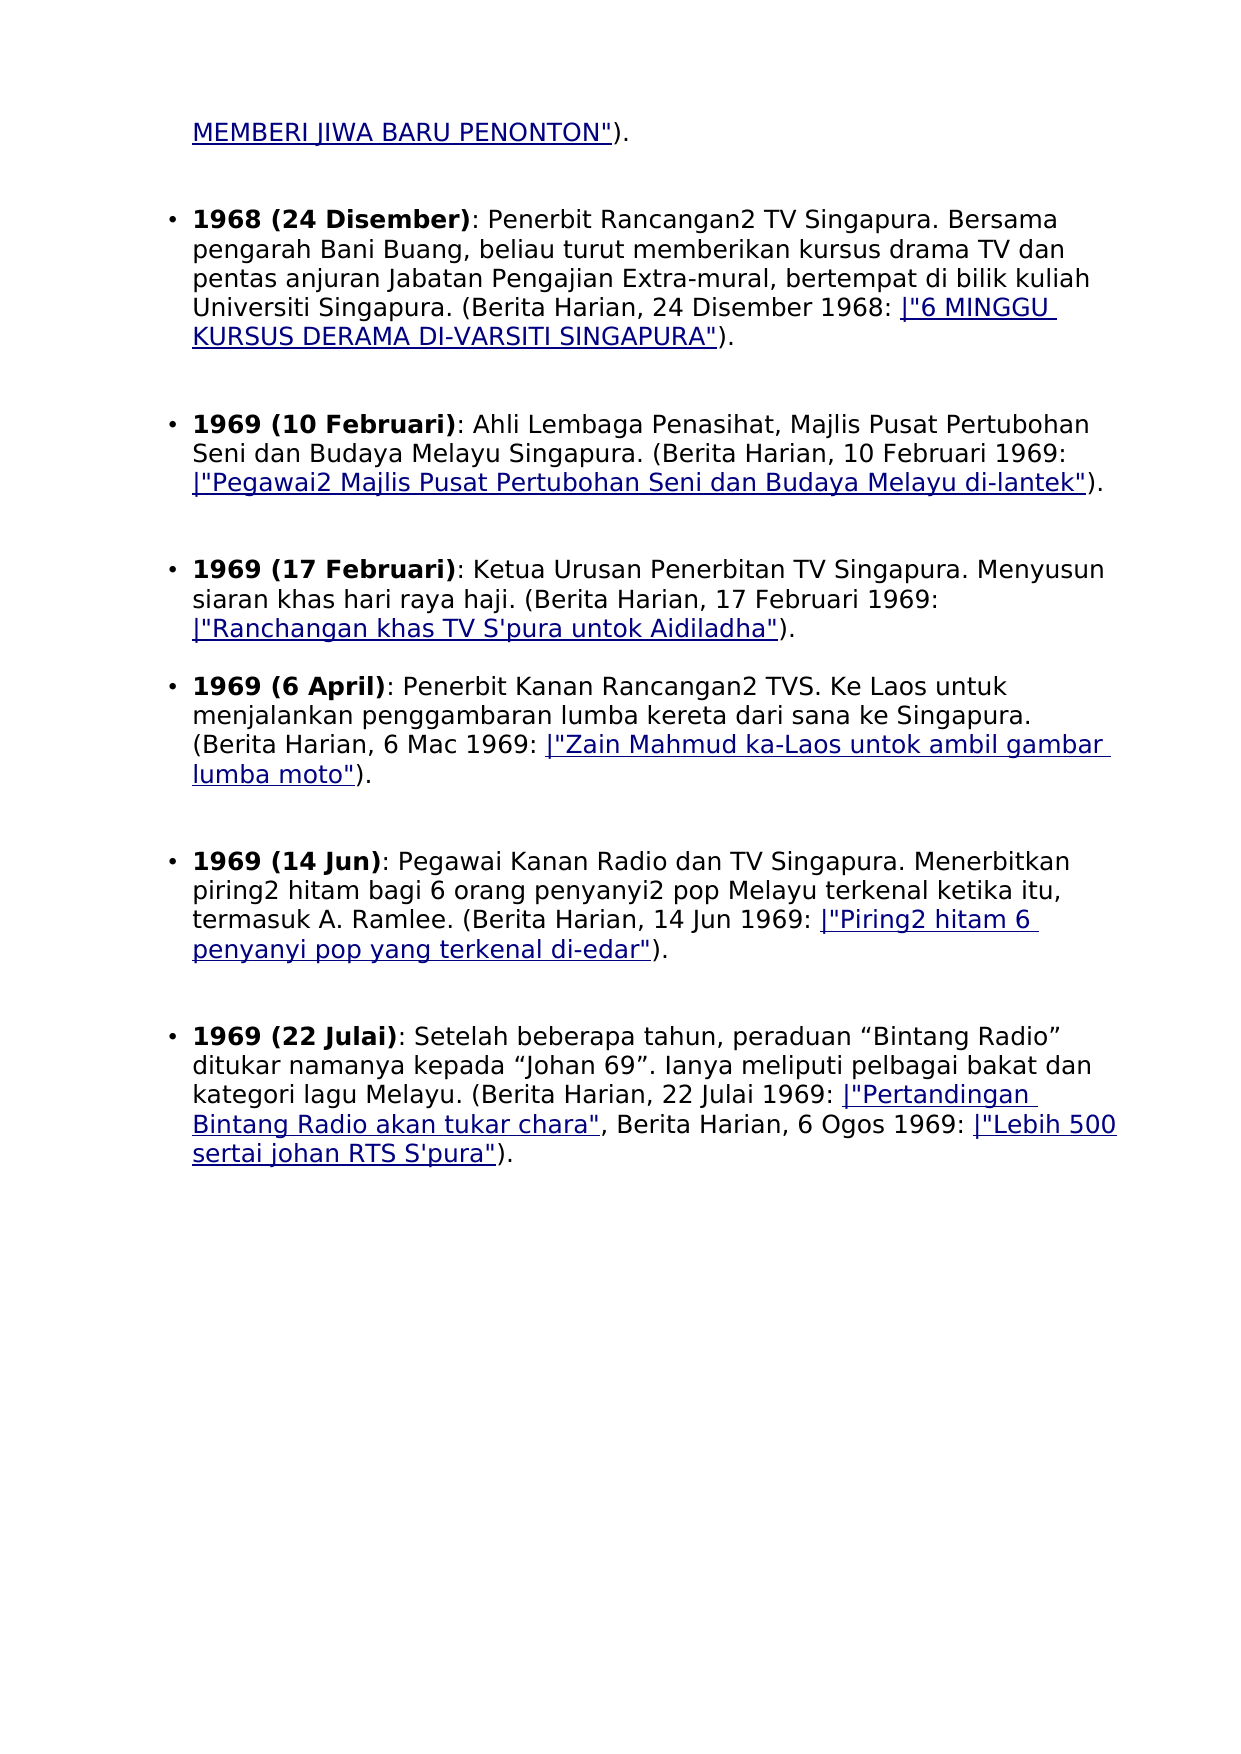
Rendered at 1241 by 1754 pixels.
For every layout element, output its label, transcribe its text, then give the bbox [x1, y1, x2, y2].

list 1969 (6 April): Penerbit Kanan Rancangan2 TVS. Ke Laos untuk menjalankan penggambaran lumba kereta dari sana ke Singapura. (Berita Harian, 6 Mac 1969: |"Zain Mahmud ka-Laos untok ambil gambar lumba moto"). [177, 672, 1122, 847]
list 1969 (10 Februari): Ahli Lembaga Penasihat, Majlis Pusat Pertubohan Seni dan Budaya Melayu Singapura. (Berita Harian, 10 Februari 1969: |"Pegawai2 Majlis Pusat Pertubohan Seni dan Budaya Melayu di-lantek"). [177, 410, 1122, 556]
list 1969 (22 Julai): Setelah beberapa tahun, peraduan “Bintang Radio” ditukar namanya kepada “Johan 69”. Ianya meliputi pelbagai bakat dan kategori lagu Melayu. (Berita Harian, 22 Julai 1969: |"Pertandingan Bintang Radio akan tukar chara", Berita Harian, 6 Ogos 1969: |"Lebih 500 sertai johan RTS S'pura"). [177, 1022, 1122, 1168]
list 1968 (24 Disember): Penerbit Rancangan2 TV Singapura. Bersama pengarah Bani Buang, beliau turut memberikan kursus drama TV dan pentas anjuran Jabatan Pengajian Extra-mural, bertempat di bilik kuliah Universiti Singapura. (Berita Harian, 24 Disember 1968: |"6 MINGGU KURSUS DERAMA DI-VARSITI SINGAPURA"). [177, 206, 1122, 410]
list 1969 (14 Jun): Pegawai Kanan Radio dan TV Singapura. Menerbitkan piring2 hitam bagi 6 orang penyanyi2 pop Melayu terkenal ketika itu, termasuk A. Ramlee. (Berita Harian, 14 Jun 1969: |"Piring2 hitam 6 penyanyi pop yang terkenal di-edar"). [177, 847, 1122, 1022]
list 1969 (17 Februari): Ketua Urusan Penerbitan TV Singapura. Menyusun siaran khas hari raya haji. (Berita Harian, 17 Februari 1969: |"Ranchangan khas TV S'pura untok Aidiladha"). [177, 556, 1122, 672]
list MEMBERI JIWA BARU PENONTON"). [177, 118, 1122, 206]
